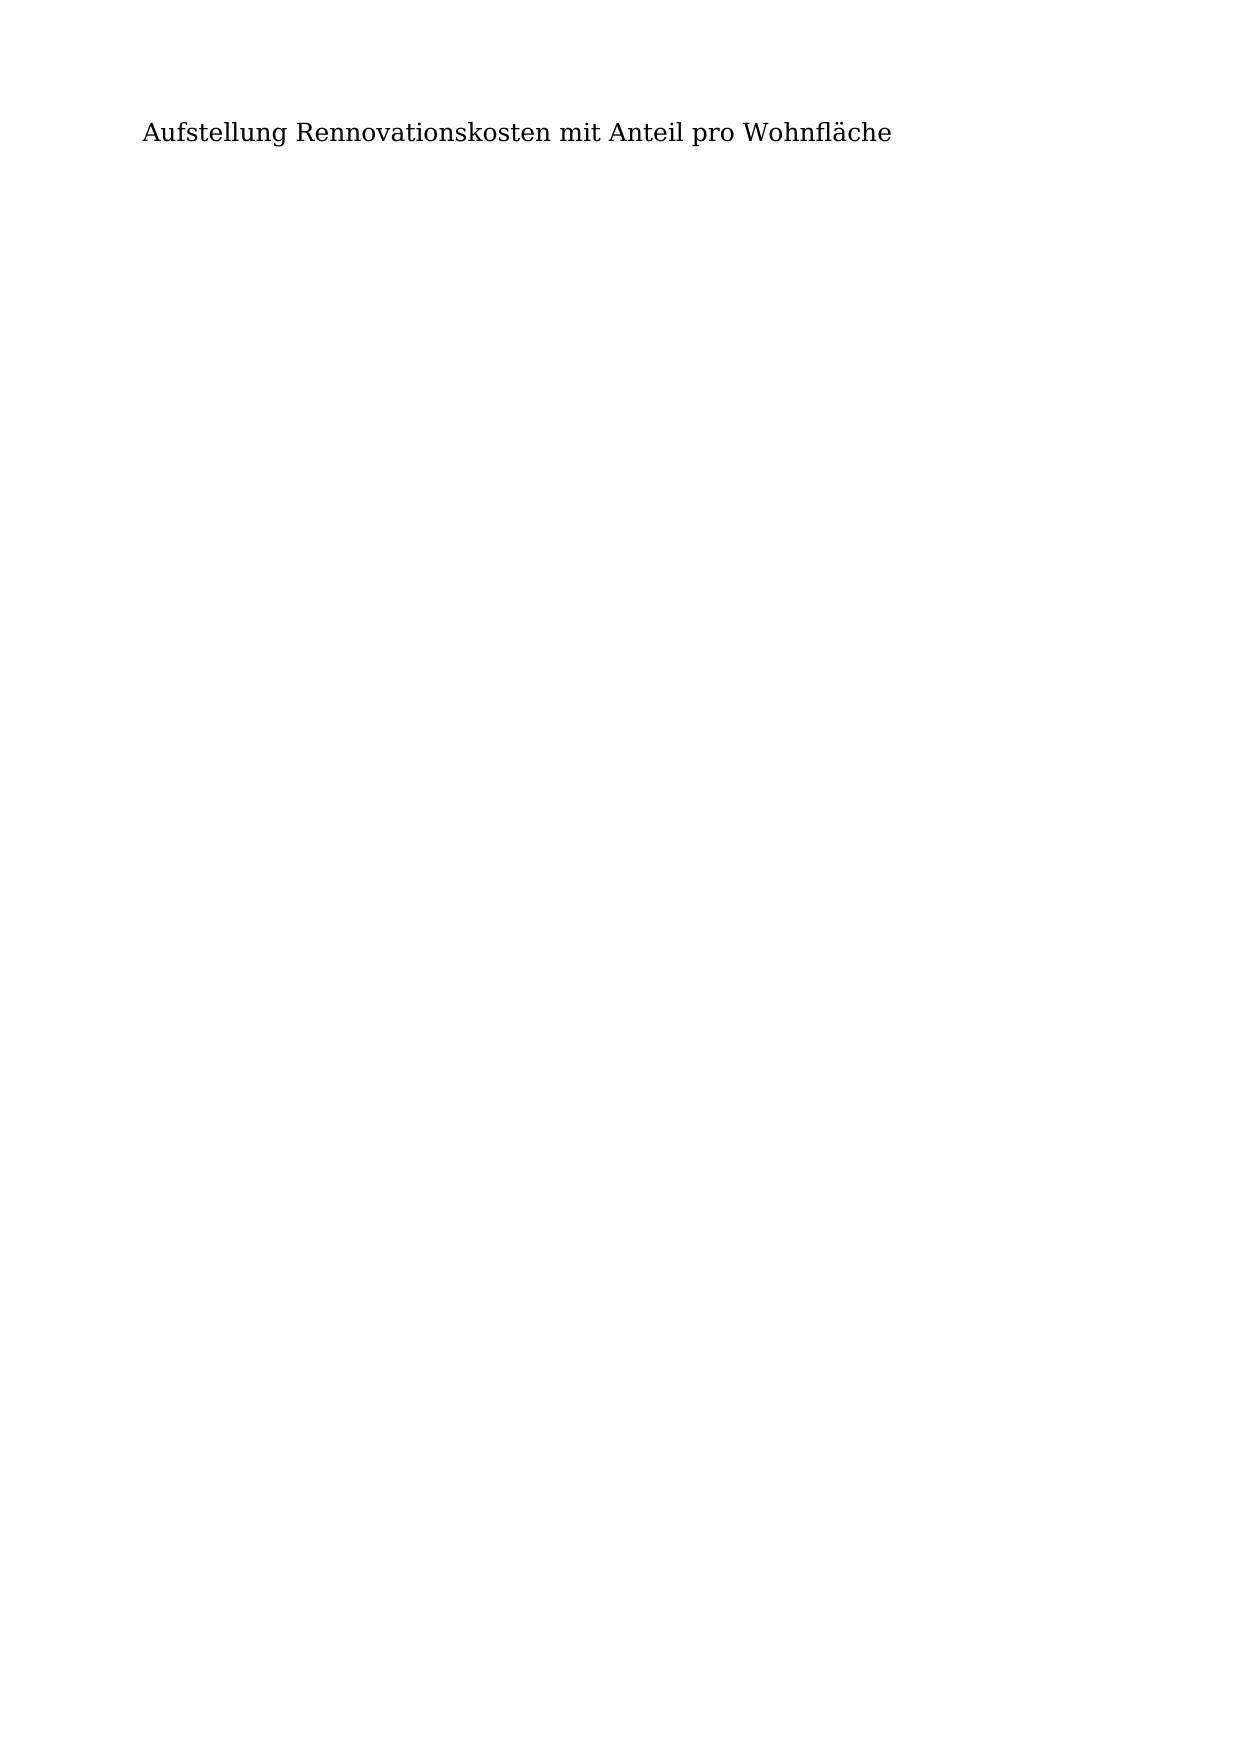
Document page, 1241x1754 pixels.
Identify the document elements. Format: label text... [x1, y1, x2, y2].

text Aufstellung Rennovationskosten mit Anteil pro Wohnfläche [142, 118, 1169, 147]
